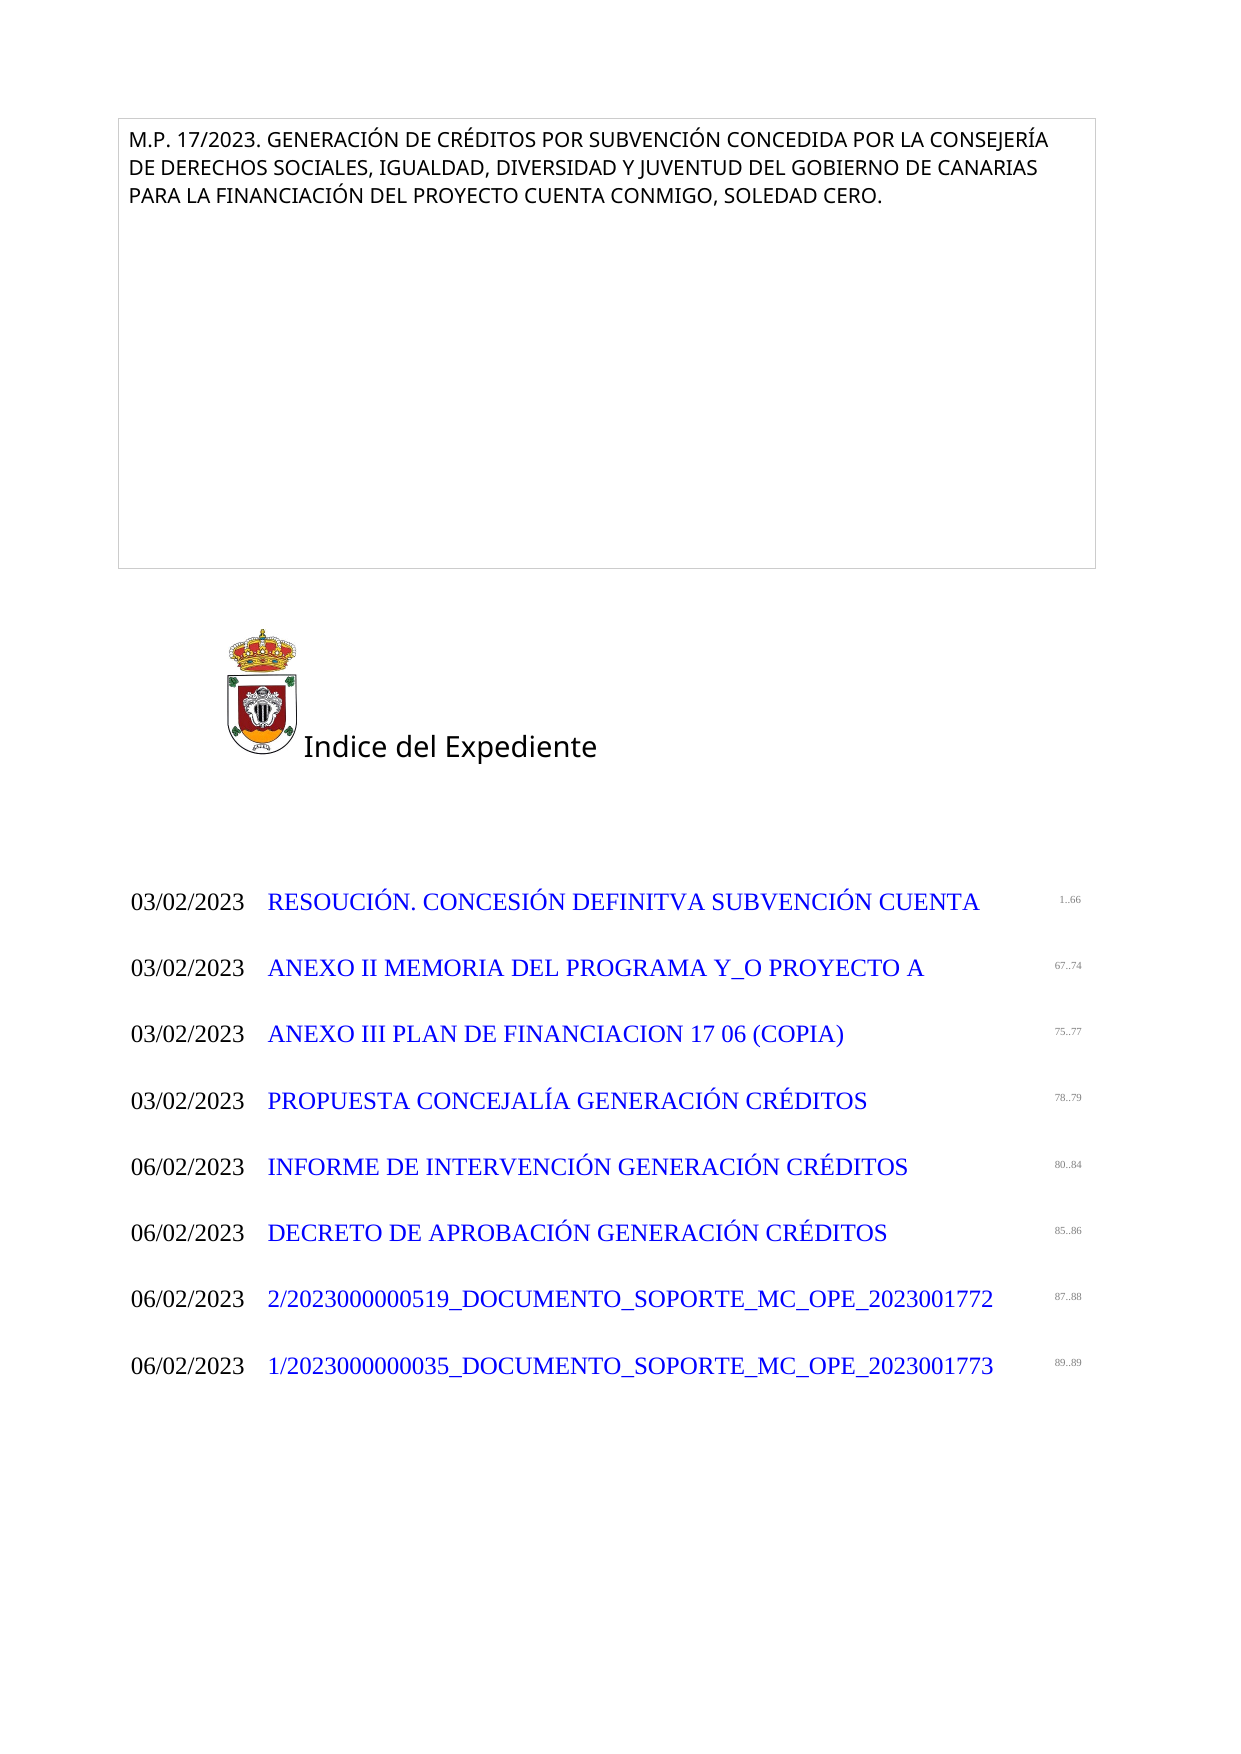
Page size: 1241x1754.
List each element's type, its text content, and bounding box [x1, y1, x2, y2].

text 06/02/2023 1/2023000000035_DOCUMENTO_SOPORTE_MC_OPE_2023001773 89..89 [131, 1351, 1122, 1379]
text 06/02/2023 2/2023000000519_DOCUMENTO_SOPORTE_MC_OPE_2023001772 87..88 [131, 1284, 1122, 1313]
text 03/02/2023 PROPUESTA CONCEJALÍA GENERACIÓN CRÉDITOS 78..79 [131, 1086, 1122, 1114]
text 06/02/2023 DECRETO DE APROBACIÓN GENERACIÓN CRÉDITOS 85..86 [131, 1218, 1122, 1247]
text 06/02/2023 INFORME DE INTERVENCIÓN GENERACIÓN CRÉDITOS 80..84 [131, 1152, 1122, 1181]
text 03/02/2023 ANEXO II MEMORIA DEL PROGRAMA Y_O PROYECTO A 67..74 [131, 953, 1122, 982]
text 03/02/2023 ANEXO III PLAN DE FINANCIACION 17 06 (COPIA) 75..77 [131, 1019, 1122, 1048]
text Indice del Expediente [219, 629, 1122, 766]
text 03/02/2023 RESOUCIÓN. CONCESIÓN DEFINITVA SUBVENCIÓN CUENTA 1..66 [131, 887, 1122, 916]
table_cell M.P. 17/2023. GENERACIÓN DE CRÉDITOS POR SUBVENCIÓN CONCEDIDA POR LA CONSEJERÍA DE DERECHOS SOCIALES, IGUALDAD, DIVERSIDAD Y JUVENTUD DEL GOBIERNO DE CANARIAS PARA LA FINANCIACIÓN DEL PROYECTO CUENTA CONMIGO, SOLEDAD CERO. [119, 119, 1095, 568]
